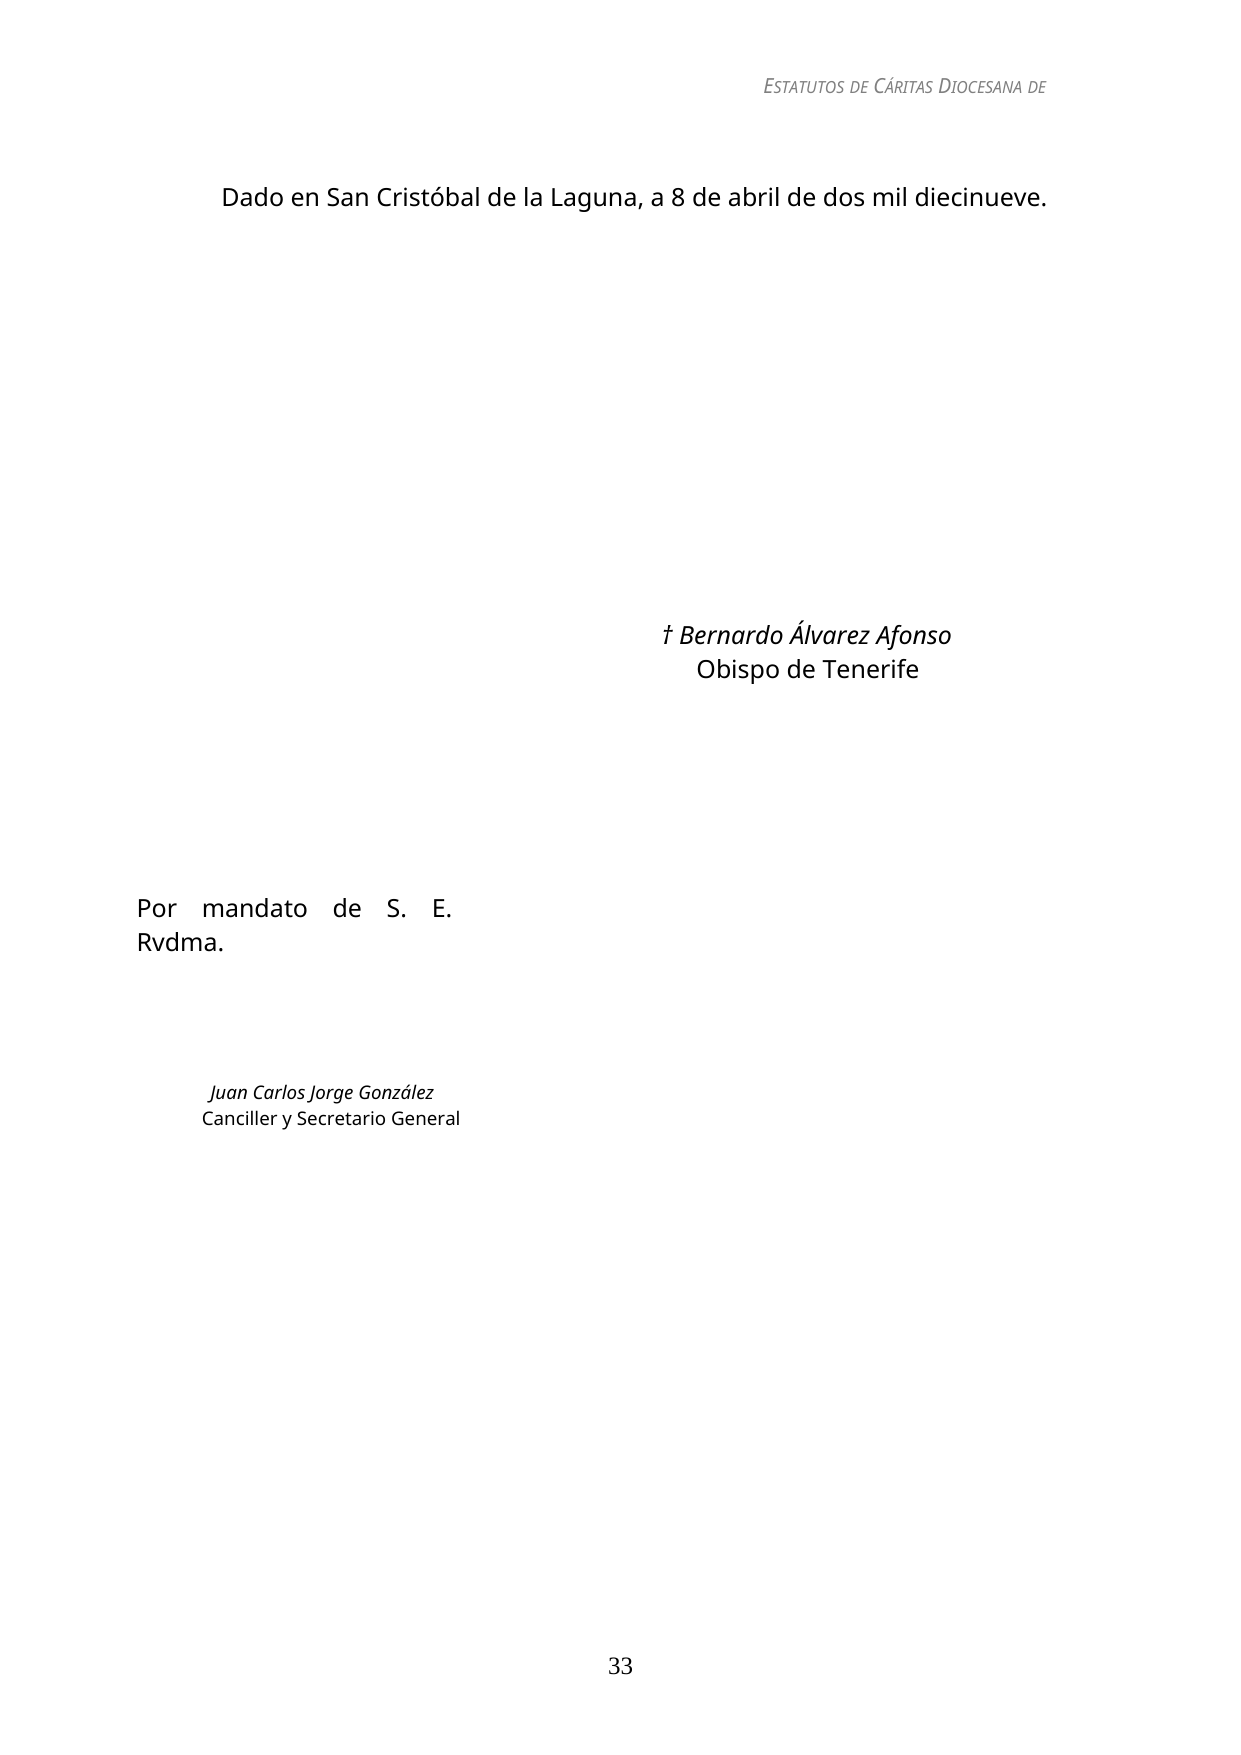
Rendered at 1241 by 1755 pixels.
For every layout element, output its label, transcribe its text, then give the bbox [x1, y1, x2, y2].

text Obispo de Tenerife [510, 652, 1105, 686]
text Por mandato de S. E. Rvdma. [136, 890, 453, 958]
text † Bernardo Álvarez Afonso [510, 618, 1105, 652]
text Juan Carlos Jorge González [210, 1079, 453, 1105]
text Dado en San Cristóbal de la Laguna, a 8 de abril de dos mil diecinueve. [221, 180, 1105, 214]
text Canciller y Secretario General [202, 1105, 467, 1131]
